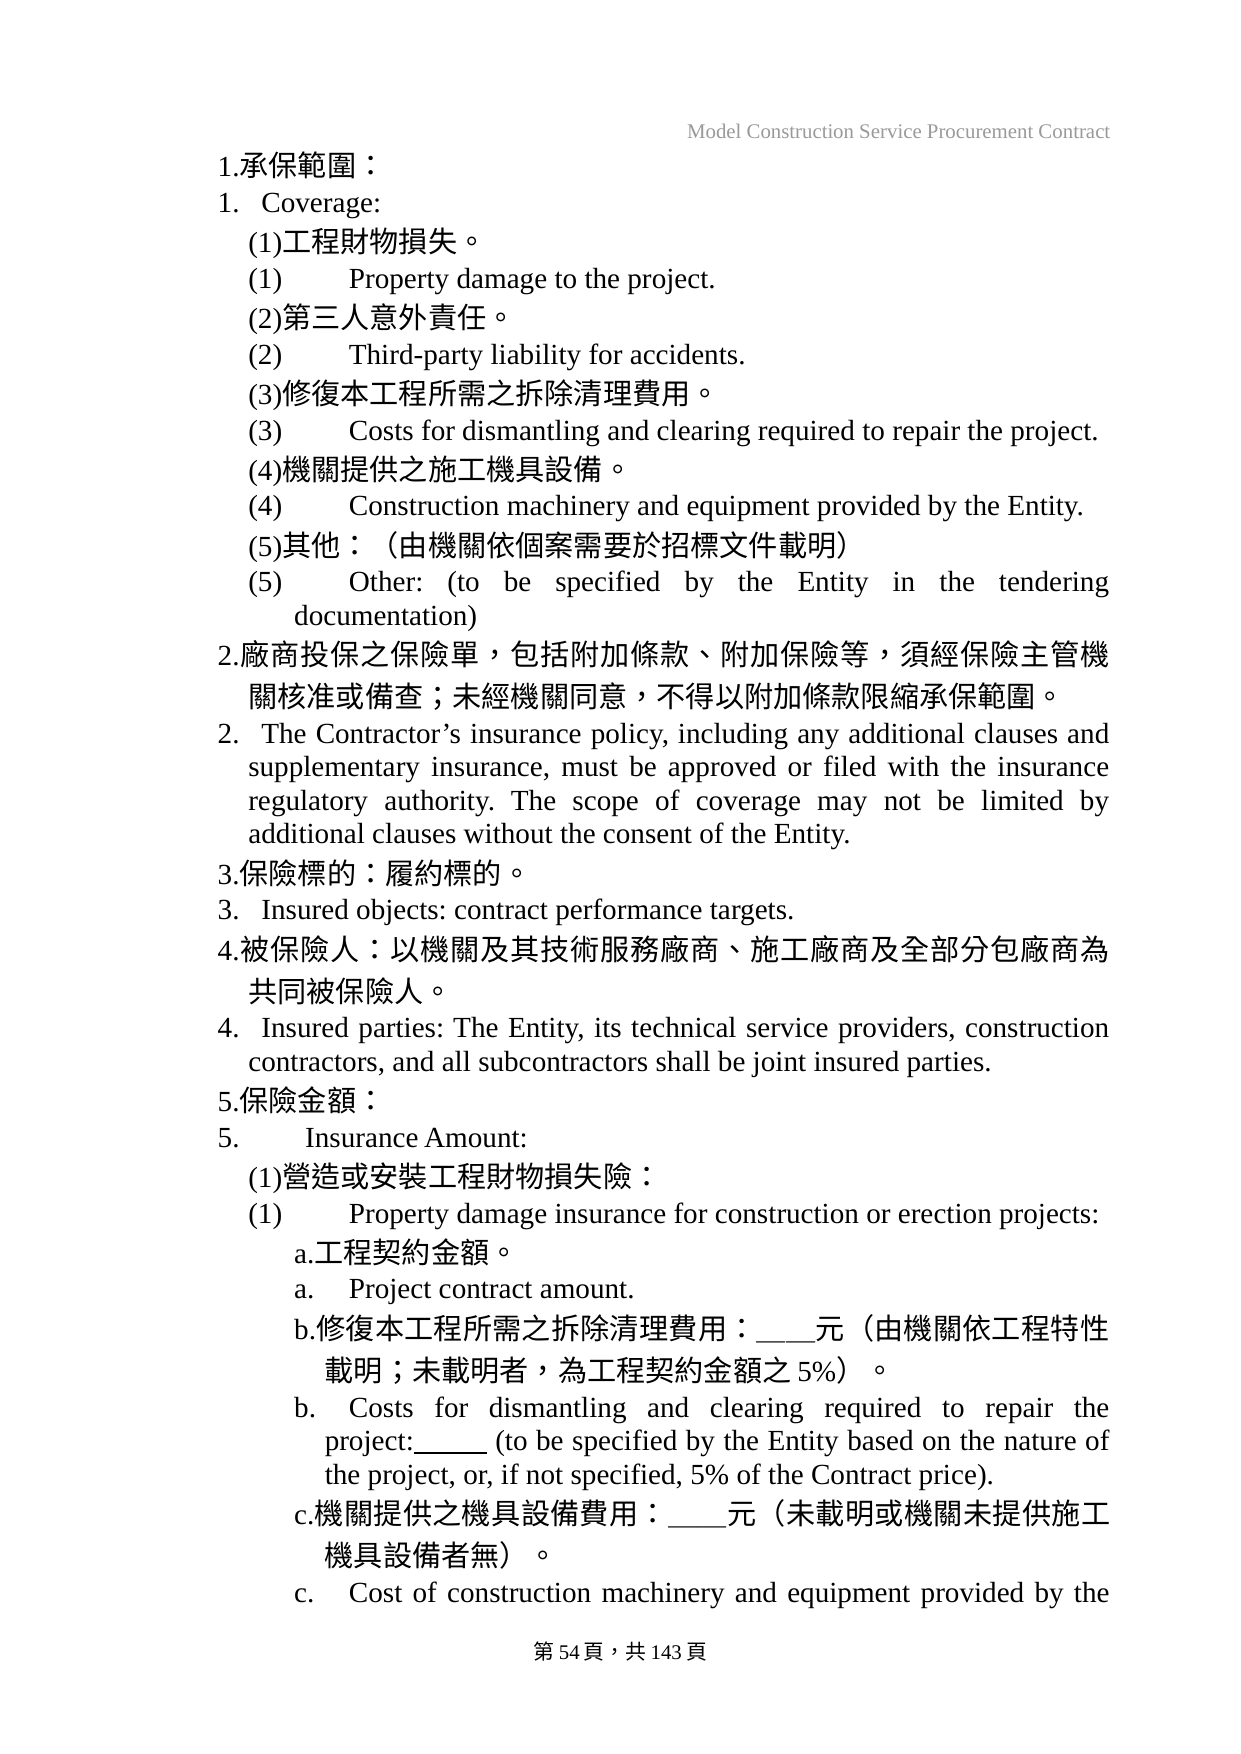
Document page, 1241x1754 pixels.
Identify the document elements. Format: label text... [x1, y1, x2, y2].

text 2.廠商投保之保險單，包括附加條款、附加保險等，須經保險主管機關核准或備查；未經機關同意，不得以附加條款限縮承保範圍。 [217, 631, 1110, 716]
text (5)其他：（由機關依個案需要於招標文件載明） [248, 522, 1110, 564]
text 3.保險標的：履約標的。 [217, 850, 1110, 892]
text 3. Insured objects: contract performance targets. [217, 892, 1110, 926]
text 4. Insured parties: The Entity, its technical service providers, construction contractors, and all subcontractors shall be joint insured parties. [217, 1011, 1110, 1078]
text 2. The Contractor’s insurance policy, including any additional clauses and supplementary insurance, must be approved or filed with the insurance regulatory authority. The scope of coverage may not be limited by additional clauses without the consent of the Entity. [217, 716, 1110, 850]
text (5) Other: (to be specified by the Entity in the tendering documentation) [248, 564, 1110, 631]
text 1. Coverage: [217, 185, 1110, 219]
text b.修復本工程所需之拆除清理費用：＿＿元（由機關依工程特性載明；未載明者，為工程契約金額之5%）。 [294, 1305, 1110, 1390]
text a.工程契約金額。 [294, 1229, 1110, 1272]
text 5.保險金額： [217, 1078, 1110, 1120]
text 1.承保範圍： [217, 143, 1110, 185]
text (1)工程財物損失。 [248, 219, 1110, 261]
text 4.被保險人：以機關及其技術服務廠商、施工廠商及全部分包廠商為共同被保險人。 [217, 926, 1110, 1011]
text b. Costs for dismantling and clearing required to repair the project: (to be specified by the Entity based on the nature of the project, or, if not specified, 5% of the Contract price). [294, 1390, 1110, 1490]
text (2)第三人意外責任。 [248, 294, 1110, 337]
text (2) Third-party liability for accidents. [248, 337, 1110, 370]
text (1)營造或安裝工程財物損失險： [248, 1153, 1110, 1196]
text 5. Insurance Amount: [217, 1120, 1110, 1153]
text (3)修復本工程所需之拆除清理費用。 [248, 370, 1110, 413]
text (4)機關提供之施工機具設備。 [248, 446, 1110, 488]
text (3) Costs for dismantling and clearing required to repair the project. [248, 413, 1110, 446]
text (1) Property damage to the project. [248, 261, 1110, 294]
text c. Cost of construction machinery and equipment provided by the [294, 1575, 1110, 1608]
text a. Project contract amount. [294, 1272, 1110, 1305]
text c.機關提供之機具設備費用：＿＿元（未載明或機關未提供施工機具設備者無）。 [294, 1490, 1110, 1575]
text (1) Property damage insurance for construction or erection projects: [248, 1196, 1110, 1229]
text (4) Construction machinery and equipment provided by the Entity. [248, 488, 1110, 522]
